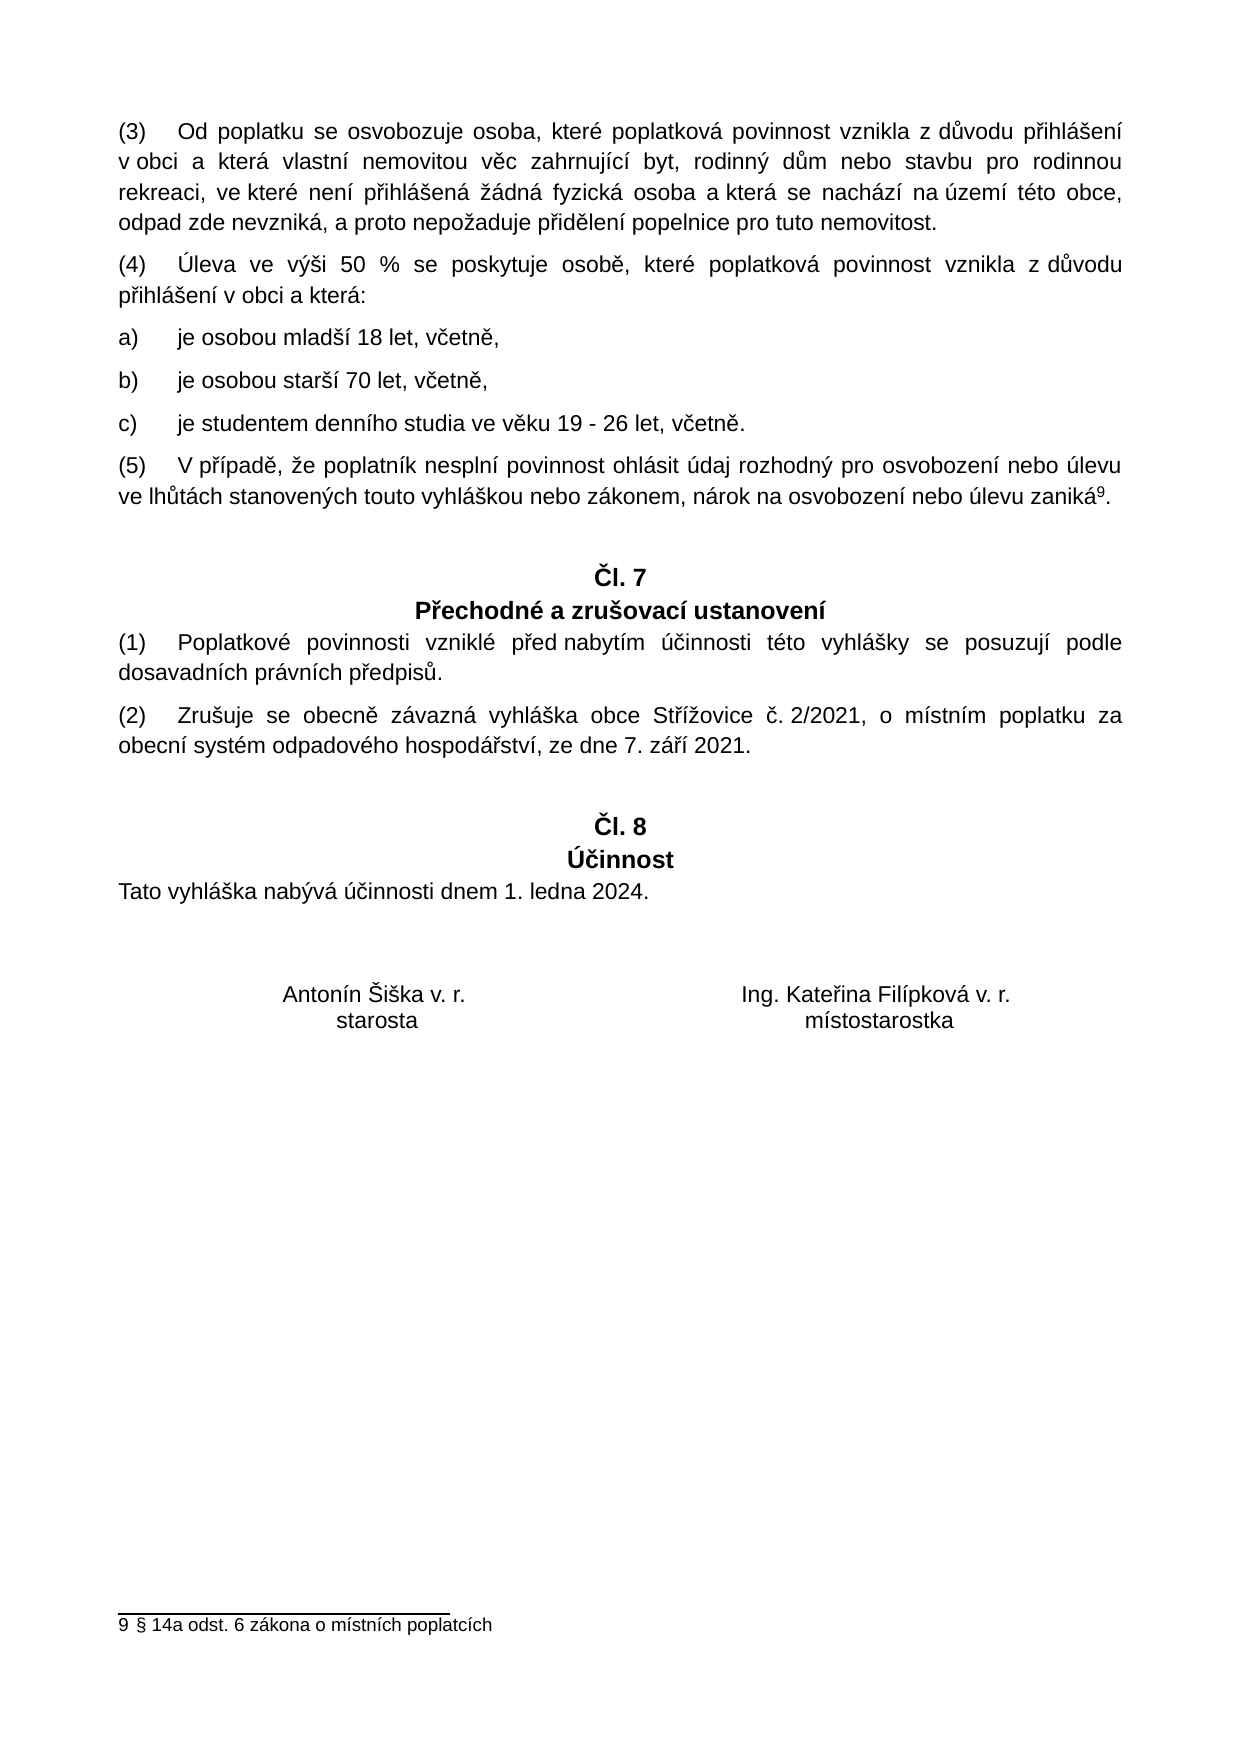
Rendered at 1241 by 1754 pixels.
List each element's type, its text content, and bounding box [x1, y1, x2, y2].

table_header Antonín Šiška v. r. starosta [123, 921, 625, 1039]
text Tato vyhláška nabývá účinnosti dnem 1. ledna 2024. [118, 878, 1122, 905]
list je studentem denního studia ve věku 19 - 26 let, včetně. [118, 410, 1122, 436]
list Zrušuje se obecně závazná vyhláška obce Střížovice č. 2/2021, o místním poplatku za obecní systém odpadového hospodářství, ze dne 7. září 2021. [118, 702, 1122, 758]
list Poplatkové povinnosti vzniklé před nabytím účinnosti této vyhlášky se posuzují podle dosavadních právních předpisů. [118, 629, 1122, 686]
table_cell [123, 1039, 625, 1157]
list § 14a odst. 6 zákona o místních poplatcích [118, 1614, 1122, 1635]
table_header Ing. Kateřina Filípková v. r. místostarostka [625, 921, 1127, 1039]
list je osobou mladší 18 let, včetně, [118, 324, 1122, 351]
list Úleva ve výši 50 % se poskytuje osobě, které poplatková povinnost vznikla z důvodu přihlášení v obci a která: [118, 251, 1122, 308]
table_cell [625, 1039, 1127, 1157]
subtitle Čl. 7 Přechodné a zrušovací ustanovení [118, 563, 1122, 625]
list V případě, že poplatník nesplní povinnost ohlásit údaj rozhodný pro osvobození nebo úlevu ve lhůtách stanovených touto vyhláškou nebo zákonem, nárok na osvobození nebo úlevu zaniká. [118, 452, 1122, 509]
subtitle Čl. 8 Účinnost [118, 812, 1122, 874]
list je osobou starší 70 let, včetně, [118, 367, 1122, 393]
list Od poplatku se osvobozuje osoba, které poplatková povinnost vznikla z důvodu přihlášení v obci a která vlastní nemovitou věc zahrnující byt, rodinný dům nebo stavbu pro rodinnou rekreaci, ve které není přihlášená žádná fyzická osoba a která se nachází na území této obce, odpad zde nevzniká, a proto nepožaduje přidělení popelnice pro tuto nemovitost. [118, 118, 1122, 235]
